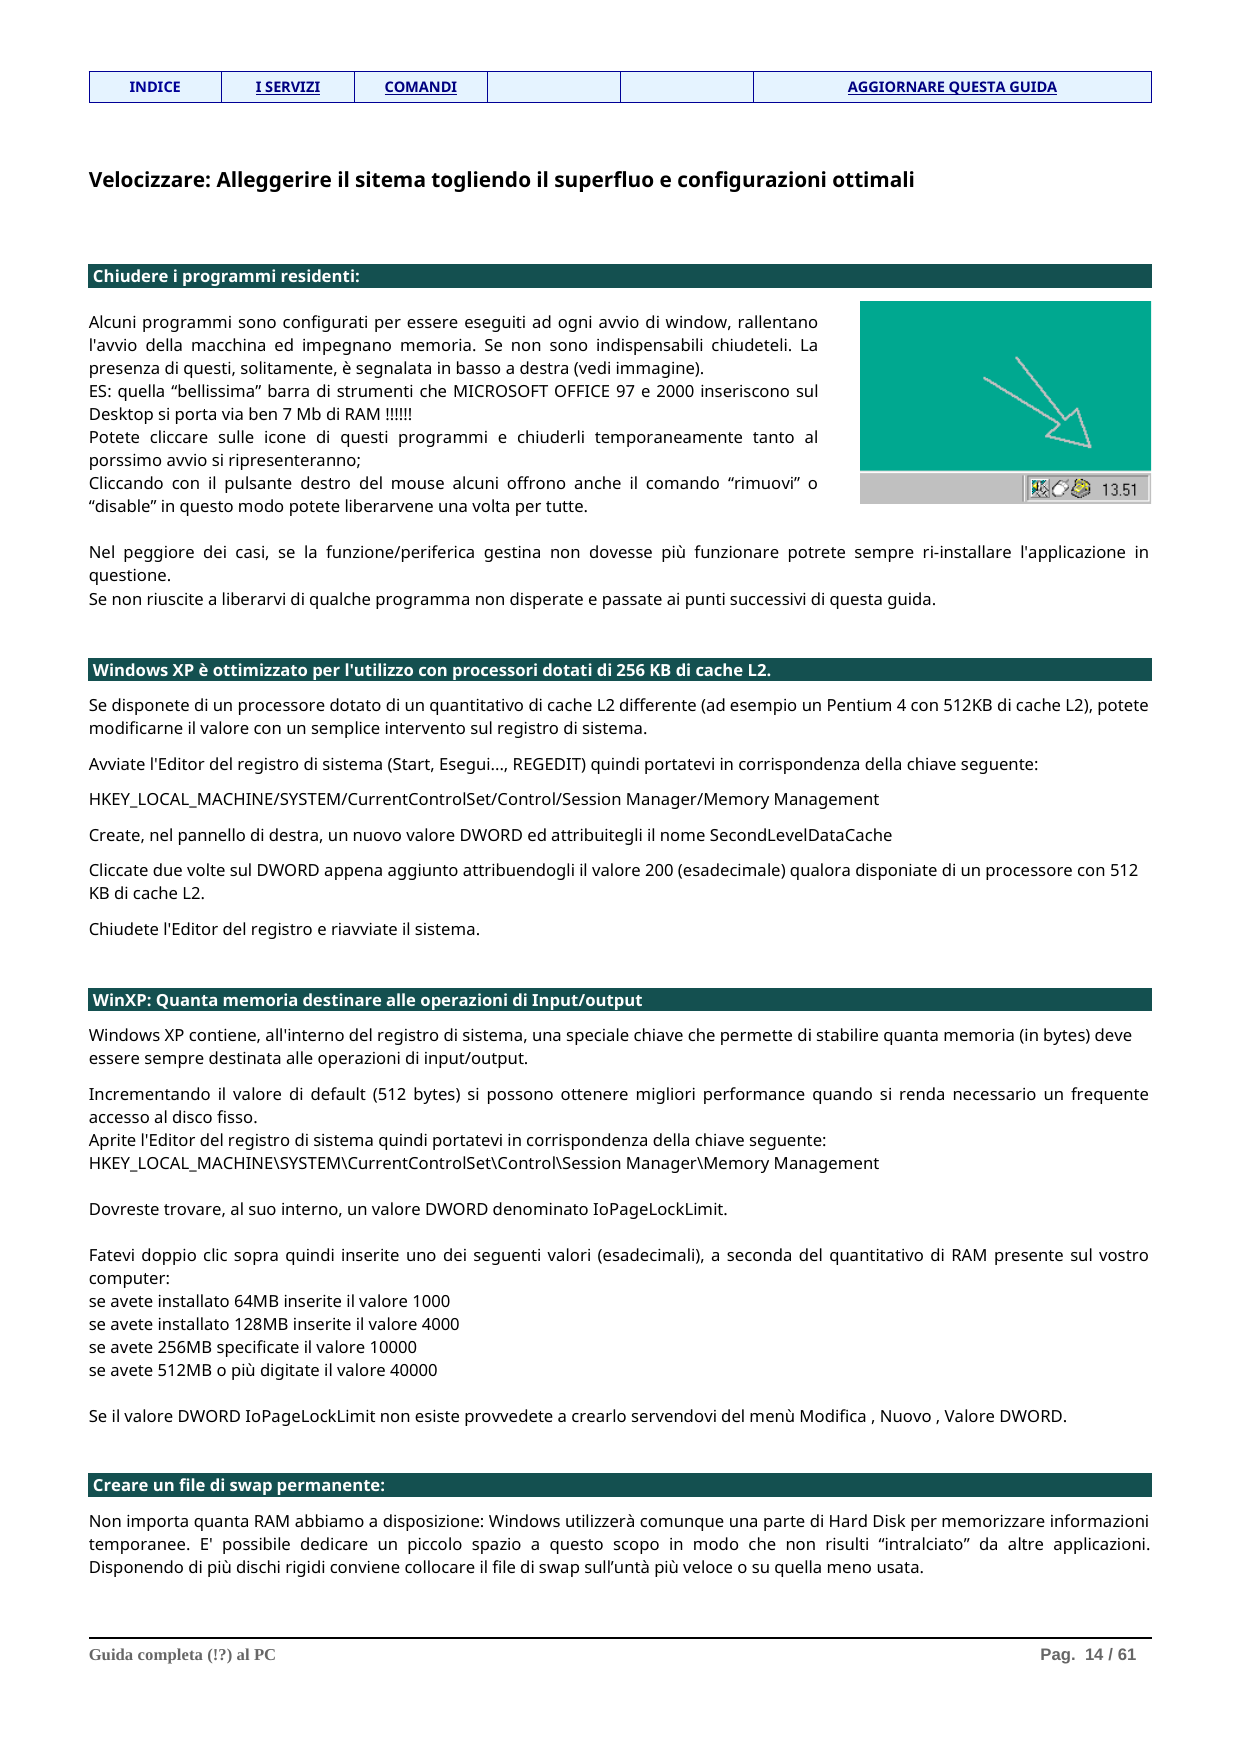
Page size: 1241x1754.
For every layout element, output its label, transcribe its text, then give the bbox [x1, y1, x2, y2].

text se avete 512MB o più digitate il valore 40000 [88, 1358, 1152, 1381]
text Chiudete l'Editor del registro e riavviate il sistema. [88, 917, 1152, 940]
text HKEY_LOCAL_MACHINE/SYSTEM/CurrentControlSet/Control/Session Manager/Memory Management [88, 787, 1152, 811]
text se avete installato 64MB inserite il valore 1000 [88, 1289, 1152, 1312]
text Creare un file di swap permanente: [88, 1473, 1152, 1497]
text Potete cliccare sulle icone di questi programmi e chiuderli temporaneamente tanto al porssimo avvio si ripresenteranno; [88, 426, 820, 472]
text se avete installato 128MB inserite il valore 4000 [88, 1312, 1152, 1335]
text Create, nel pannello di destra, un nuovo valore DWORD ed attribuitegli il nome SecondLevelDataCache [88, 823, 1152, 846]
text Cliccate due volte sul DWORD appena aggiunto attribuendogli il valore 200 (esadecimale) qualora disponiate di un processore con 512 KB di cache L2. [88, 858, 1152, 904]
text Cliccando con il pulsante destro del mouse alcuni offrono anche il comando “rimuovi” o “disable” in questo modo potete liberarvene una volta per tutte. [88, 472, 820, 518]
text Se disponete di un processore dotato di un quantitativo di cache L2 differente (ad esempio un Pentium 4 con 512KB di cache L2), potete modificarne il valore con un semplice intervento sul registro di sistema. [88, 693, 1152, 739]
text Se il valore DWORD IoPageLockLimit non esiste provvedete a crearlo servendovi del menù Modifica , Nuovo , Valore DWORD. [88, 1404, 1152, 1427]
text Non importa quanta RAM abbiamo a disposizione: Windows utilizzerà comunque una parte di Hard Disk per memorizzare informazioni temporanee. E' possibile dedicare un piccolo spazio a questo scopo in modo che non risulti “intralciato” da altre applicazioni. Disponendo di più dischi rigidi conviene collocare il file di swap sull’untà più veloce o su quella meno usata. [88, 1509, 1152, 1578]
text ES: quella “bellissima” barra di strumenti che MICROSOFT OFFICE 97 e 2000 inseriscono sul Desktop si porta via ben 7 Mb di RAM !!!!!! [88, 380, 820, 426]
text Incrementando il valore di default (512 bytes) si possono ottenere migliori performance quando si renda necessario un frequente accesso al disco fisso. [88, 1082, 1152, 1128]
text Nel peggiore dei casi, se la funzione/periferica gestina non dovesse più funzionare potrete sempre ri-installare l'applicazione in questione. [88, 541, 1150, 587]
text Se non riuscite a liberarvi di qualche programma non disperate e passate ai punti successivi di questa guida. [88, 587, 1151, 610]
text Avviate l'Editor del registro di sistema (Start, Esegui..., REGEDIT) quindi portatevi in corrispondenza della chiave seguente: [88, 752, 1152, 775]
text HKEY_LOCAL_MACHINE\SYSTEM\CurrentControlSet\Control\Session Manager\Memory Management [88, 1151, 1152, 1174]
text Alcuni programmi sono configurati per essere eseguiti ad ogni avvio di window, rallentano l'avvio della macchina ed impegnano memoria. Se non sono indispensabili chiudeteli. La presenza di questi, solitamente, è segnalata in basso a destra (vedi immagine). [88, 288, 820, 380]
text Fatevi doppio clic sopra quindi inserite uno dei seguenti valori (esadecimali), a seconda del quantitativo di RAM presente sul vostro computer: [88, 1243, 1152, 1289]
text Aprite l'Editor del registro di sistema quindi portatevi in corrispondenza della chiave seguente: [88, 1128, 1152, 1151]
text WinXP: Quanta memoria destinare alle operazioni di Input/output [88, 988, 1152, 1011]
text Chiudere i programmi residenti: [88, 264, 1152, 288]
text Velocizzare: Alleggerire il sitema togliendo il superfluo e configurazioni ottimali [88, 165, 1152, 193]
picture [860, 301, 1152, 504]
text Windows XP è ottimizzato per l'utilizzo con processori dotati di 256 KB di cache L2. [88, 658, 1152, 681]
text Windows XP contiene, all'interno del registro di sistema, una speciale chiave che permette di stabilire quanta memoria (in bytes) deve essere sempre destinata alle operazioni di input/output. [88, 1024, 1152, 1070]
text Dovreste trovare, al suo interno, un valore DWORD denominato IoPageLockLimit. [88, 1197, 1152, 1220]
text se avete 256MB specificate il valore 10000 [88, 1335, 1152, 1358]
